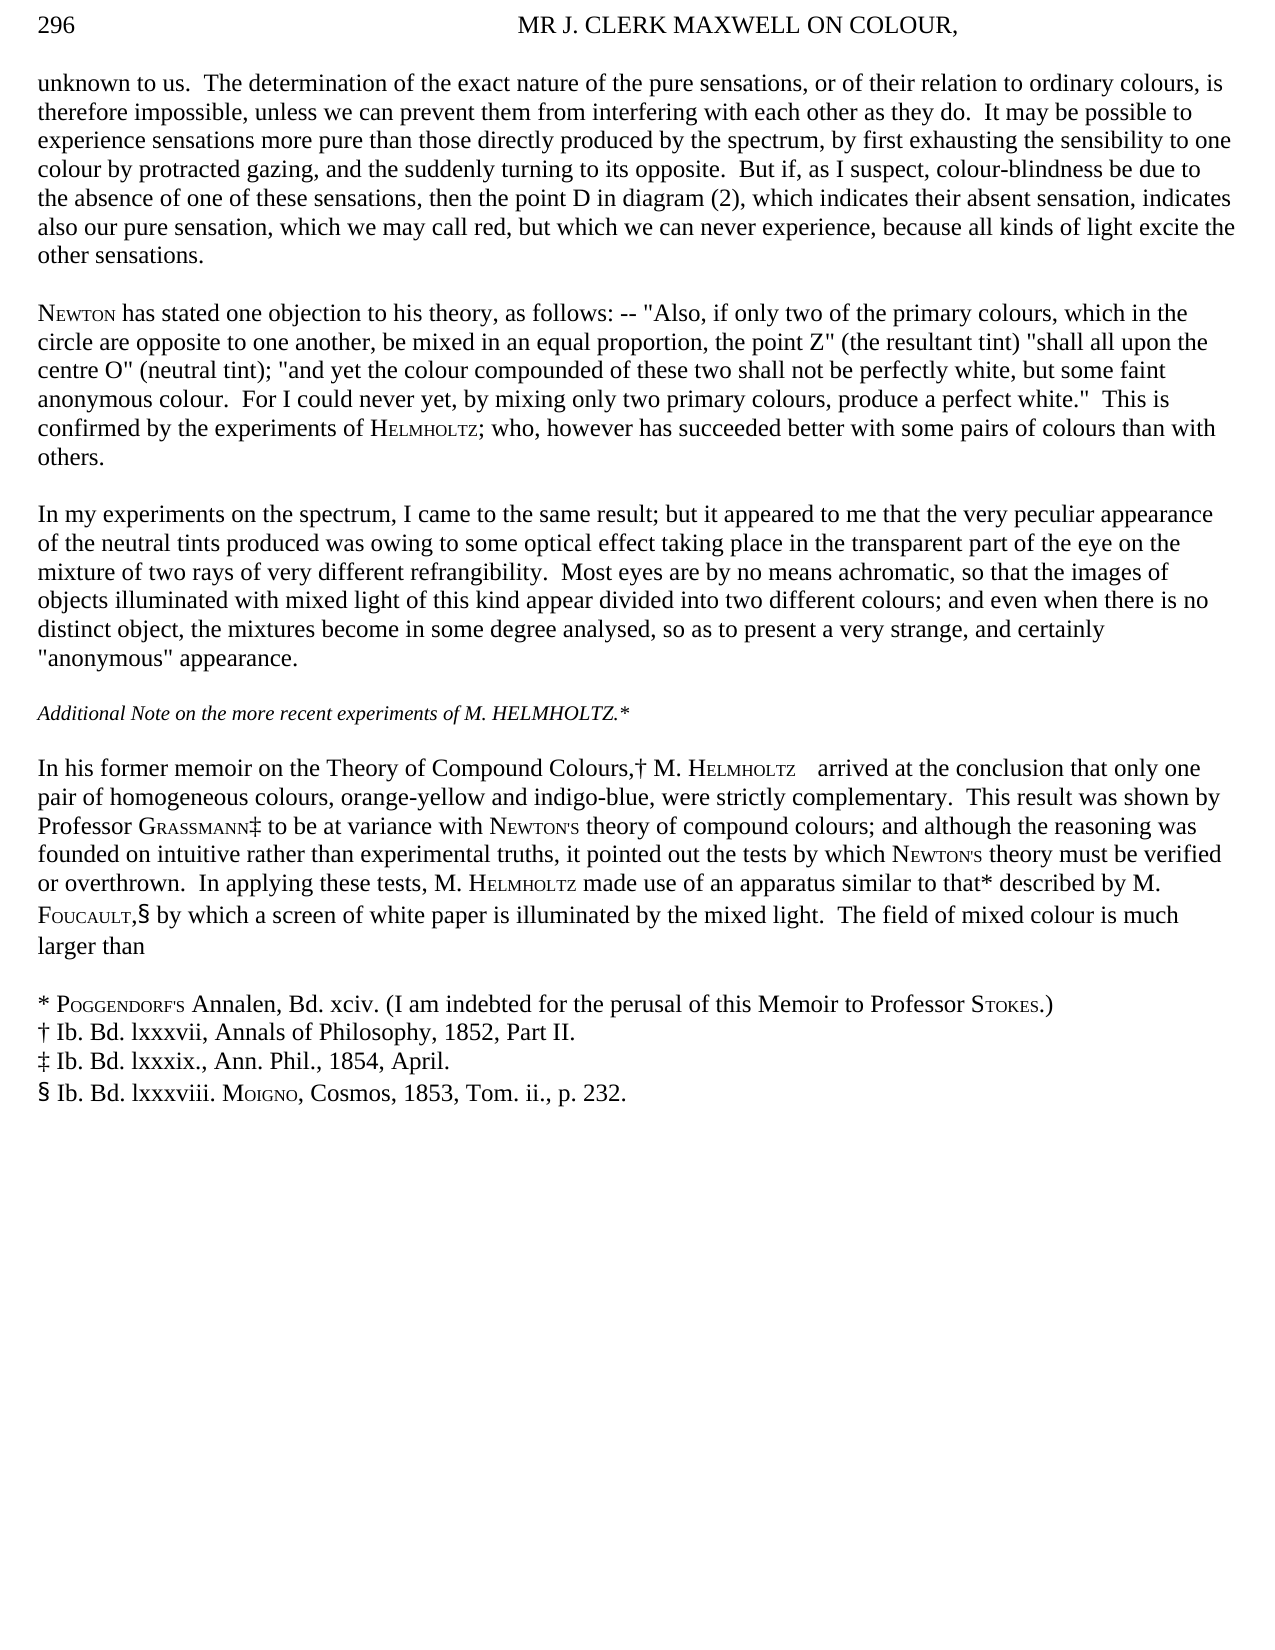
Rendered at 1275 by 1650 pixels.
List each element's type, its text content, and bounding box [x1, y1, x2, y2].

text ‡ Ib. Bd. lxxxix., Ann. Phil., 1854, April. [37, 1046, 1237, 1075]
text In his former memoir on the Theory of Compound Colours,† M. HELMHOLTZ arrived at the conclusion that only one pair of homogeneous colours, orange-yellow and indigo-blue, were strictly complementary. This result was shown by Professor GRASSMANN‡ to be at variance with NEWTON'S theory of compound colours; and although the reasoning was founded on intuitive rather than experimental truths, it pointed out the tests by which NEWTON'S theory must be verified or overthrown. In applying these tests, M. HELMHOLTZ made use of an apparatus similar to that* described by M. FOUCAULT,§ by which a screen of white paper is illuminated by the mixed light. The field of mixed colour is much larger than [37, 753, 1237, 960]
text § Ib. Bd. lxxxviii. MOIGNO, Cosmos, 1853, Tom. ii., p. 232. [37, 1075, 1237, 1109]
text unknown to us. The determination of the exact nature of the pure sensations, or of their relation to ordinary colours, is therefore impossible, unless we can prevent them from interfering with each other as they do. It may be possible to experience sensations more pure than those directly produced by the spectrum, by first exhausting the sensibility to one colour by protracted gazing, and the suddenly turning to its opposite. But if, as I suspect, colour-blindness be due to the absence of one of these sensations, then the point D in diagram (2), which indicates their absent sensation, indicates also our pure sensation, which we may call red, but which we can never experience, because all kinds of light excite the other sensations. [37, 68, 1237, 269]
text In my experiments on the spectrum, I came to the same result; but it appeared to me that the very peculiar appearance of the neutral tints produced was owing to some optical effect taking place in the transparent part of the eye on the mixture of two rays of very different refrangibility. Most eyes are by no means achromatic, so that the images of objects illuminated with mixed light of this kind appear divided into two different colours; and even when there is no distinct object, the mixtures become in some degree analysed, so as to present a very strange, and certainly "anonymous" appearance. [37, 499, 1237, 672]
text NEWTON has stated one objection to his theory, as follows: -- "Also, if only two of the primary colours, which in the circle are opposite to one another, be mixed in an equal proportion, the point Z" (the resultant tint) "shall all upon the centre O" (neutral tint); "and yet the colour compounded of these two shall not be perfectly white, but some faint anonymous colour. For I could never yet, by mixing only two primary colours, produce a perfect white." This is confirmed by the experiments of HELMHOLTZ; who, however has succeeded better with some pairs of colours than with others. [37, 298, 1237, 471]
text † Ib. Bd. lxxxvii, Annals of Philosophy, 1852, Part II. [37, 1017, 1237, 1046]
text * POGGENDORF'S Annalen, Bd. xciv. (I am indebted for the perusal of this Memoir to Professor STOKES.) [37, 989, 1237, 1017]
text 296 MR J. CLERK MAXWELL ON COLOUR, [37, 11, 1237, 39]
subtitle Additional Note on the more recent experiments of M. HELMHOLTZ.* [37, 701, 1237, 724]
